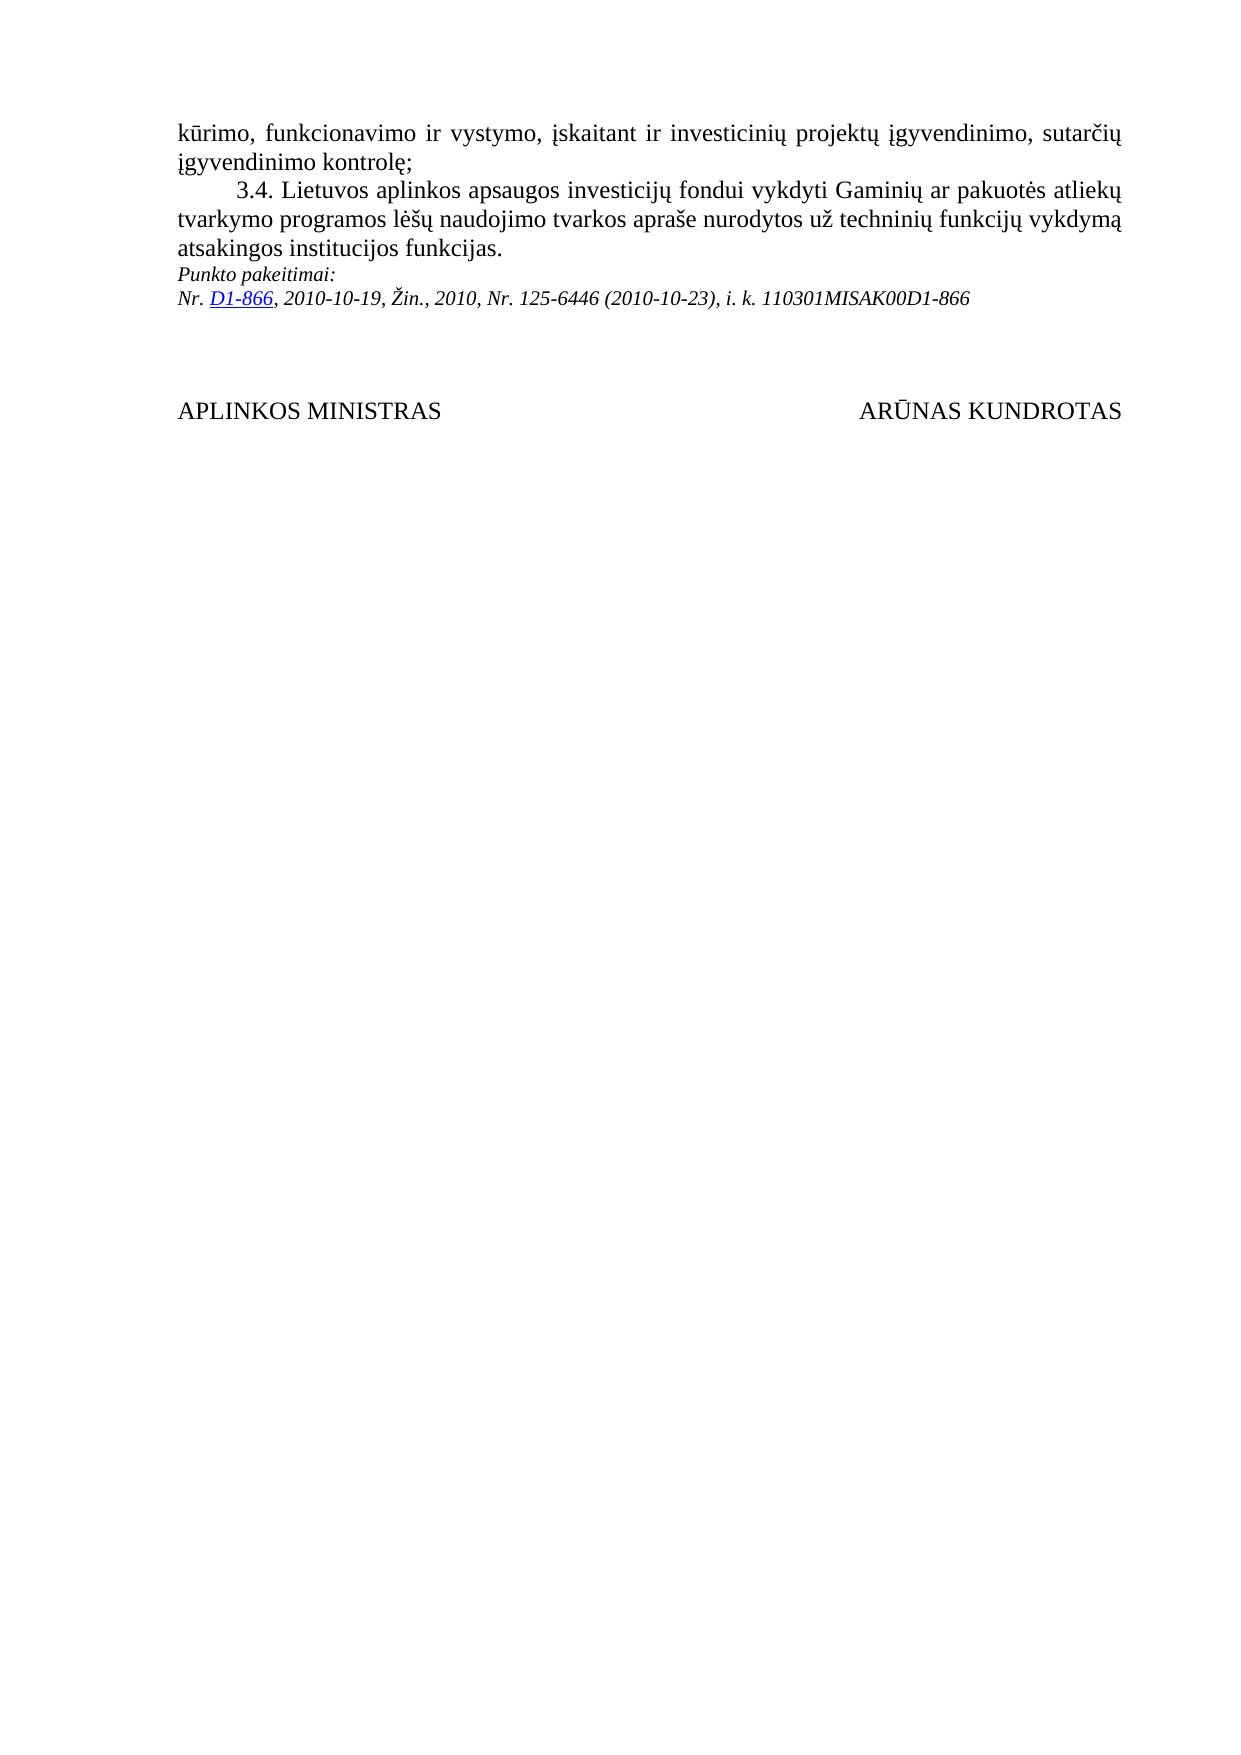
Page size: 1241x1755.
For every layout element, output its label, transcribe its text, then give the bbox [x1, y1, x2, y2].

text Nr. D1-866, 2010-10-19, Žin., 2010, Nr. 125-6446 (2010-10-23), i. k. 110301MISAK00D1-866 [177, 286, 1122, 310]
text Punkto pakeitimai: [177, 262, 1122, 286]
text kūrimo, funkcionavimo ir vystymo, įskaitant ir investicinių projektų įgyvendinimo, sutarčių įgyvendinimo kontrolę; [177, 118, 1122, 176]
text 3.4. Lietuvos aplinkos apsaugos investicijų fondui vykdyti Gaminių ar pakuotės atliekų tvarkymo programos lėšų naudojimo tvarkos apraše nurodytos už techninių funkcijų vykdymą atsakingos institucijos funkcijas. [177, 176, 1122, 262]
text APLINKOS MINISTRAS ARŪNAS KUNDROTAS [177, 396, 1122, 425]
